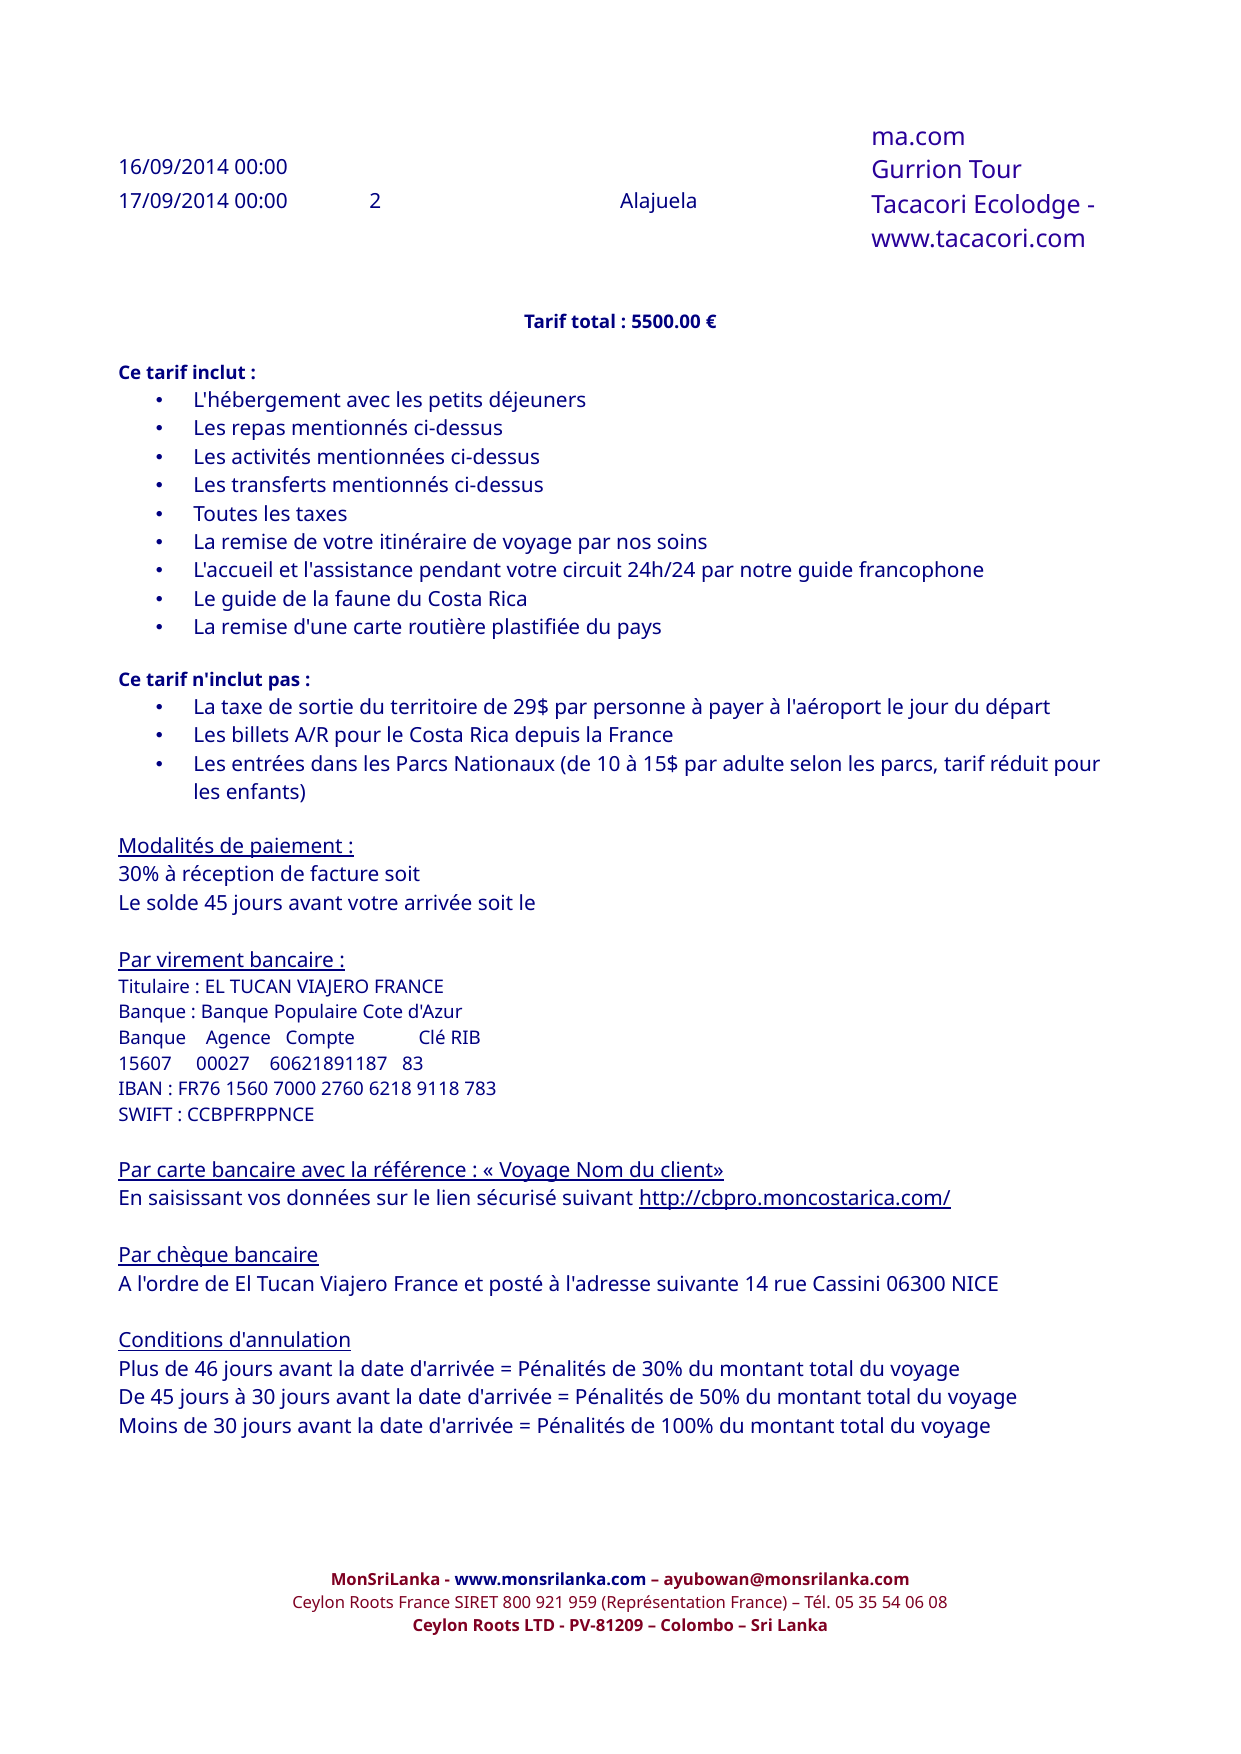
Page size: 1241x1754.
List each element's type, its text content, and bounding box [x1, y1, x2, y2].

text 15607 00027 60621891187 83 [118, 1050, 1122, 1075]
table_cell 16/09/2014 00:00 [118, 152, 369, 186]
table_cell 17/09/2014 00:00 [118, 186, 369, 254]
text Par carte bancaire avec la référence : « Voyage Nom du client» [118, 1155, 1122, 1183]
table_cell [118, 118, 369, 152]
table_cell [369, 118, 620, 152]
list Les billets A/R pour le Costa Rica depuis la France [156, 720, 1122, 749]
text Modalités de paiement : [118, 831, 1122, 859]
text Titulaire : EL TUCAN VIAJERO FRANCE [118, 973, 1122, 999]
text Banque : Banque Populaire Cote d'Azur [118, 999, 1122, 1024]
text Le solde 45 jours avant votre arrivée soit le [118, 888, 1122, 916]
list Les repas mentionnés ci-dessus [156, 413, 1122, 442]
table_cell 2 [369, 186, 620, 254]
list Les entrées dans les Parcs Nationaux (de 10 à 15$ par adulte selon les parcs, tarif réduit pour les enfants) [156, 749, 1122, 806]
list Toutes les taxes [156, 499, 1122, 527]
text Moins de 30 jours avant la date d'arrivée = Pénalités de 100% du montant total du voyage [118, 1411, 1122, 1439]
table_cell [369, 152, 620, 186]
list La taxe de sortie du territoire de 29$ par personne à payer à l'aéroport le jour du départ [156, 692, 1122, 720]
text IBAN : FR76 1560 7000 2760 6218 9118 783 SWIFT : CCBPFRPPNCE [118, 1075, 1122, 1126]
list Les transferts mentionnés ci-dessus [156, 470, 1122, 499]
list L'hébergement avec les petits déjeuners [156, 385, 1122, 413]
text Banque Agence Compte Clé RIB [118, 1024, 1122, 1050]
text Plus de 46 jours avant la date d'arrivée = Pénalités de 30% du montant total du voyage [118, 1354, 1122, 1382]
text Par virement bancaire : [118, 945, 1122, 973]
list La remise de votre itinéraire de voyage par nos soins [156, 527, 1122, 556]
text En saisissant vos données sur le lien sécurisé suivant http://cbpro.moncostarica.com/ [118, 1183, 1122, 1212]
text Ce tarif n'inclut pas : [118, 666, 1122, 692]
table_cell ma.com [871, 118, 1122, 152]
table_cell Tacacori Ecolodge - www.tacacori.com [871, 186, 1122, 254]
text A l'ordre de El Tucan Viajero France et posté à l'adresse suivante 14 rue Cassini 06300 NICE [118, 1269, 1122, 1297]
table_cell Alajuela [620, 186, 871, 254]
table_cell [620, 152, 871, 186]
list La remise d'une carte routière plastifiée du pays [156, 612, 1122, 641]
list Les activités mentionnées ci-dessus [156, 442, 1122, 470]
text Conditions d'annulation [118, 1326, 1122, 1354]
table_cell Gurrion Tour [871, 152, 1122, 186]
list L'accueil et l'assistance pendant votre circuit 24h/24 par notre guide francophone [156, 556, 1122, 584]
text Tarif total : 5500.00 € [118, 308, 1122, 334]
list Le guide de la faune du Costa Rica [156, 584, 1122, 612]
text 30% à réception de facture soit [118, 859, 1122, 888]
text Ce tarif inclut : [118, 359, 1122, 385]
text Par chèque bancaire [118, 1240, 1122, 1269]
table_cell [620, 118, 871, 152]
text De 45 jours à 30 jours avant la date d'arrivée = Pénalités de 50% du montant total du voyage [118, 1382, 1122, 1411]
